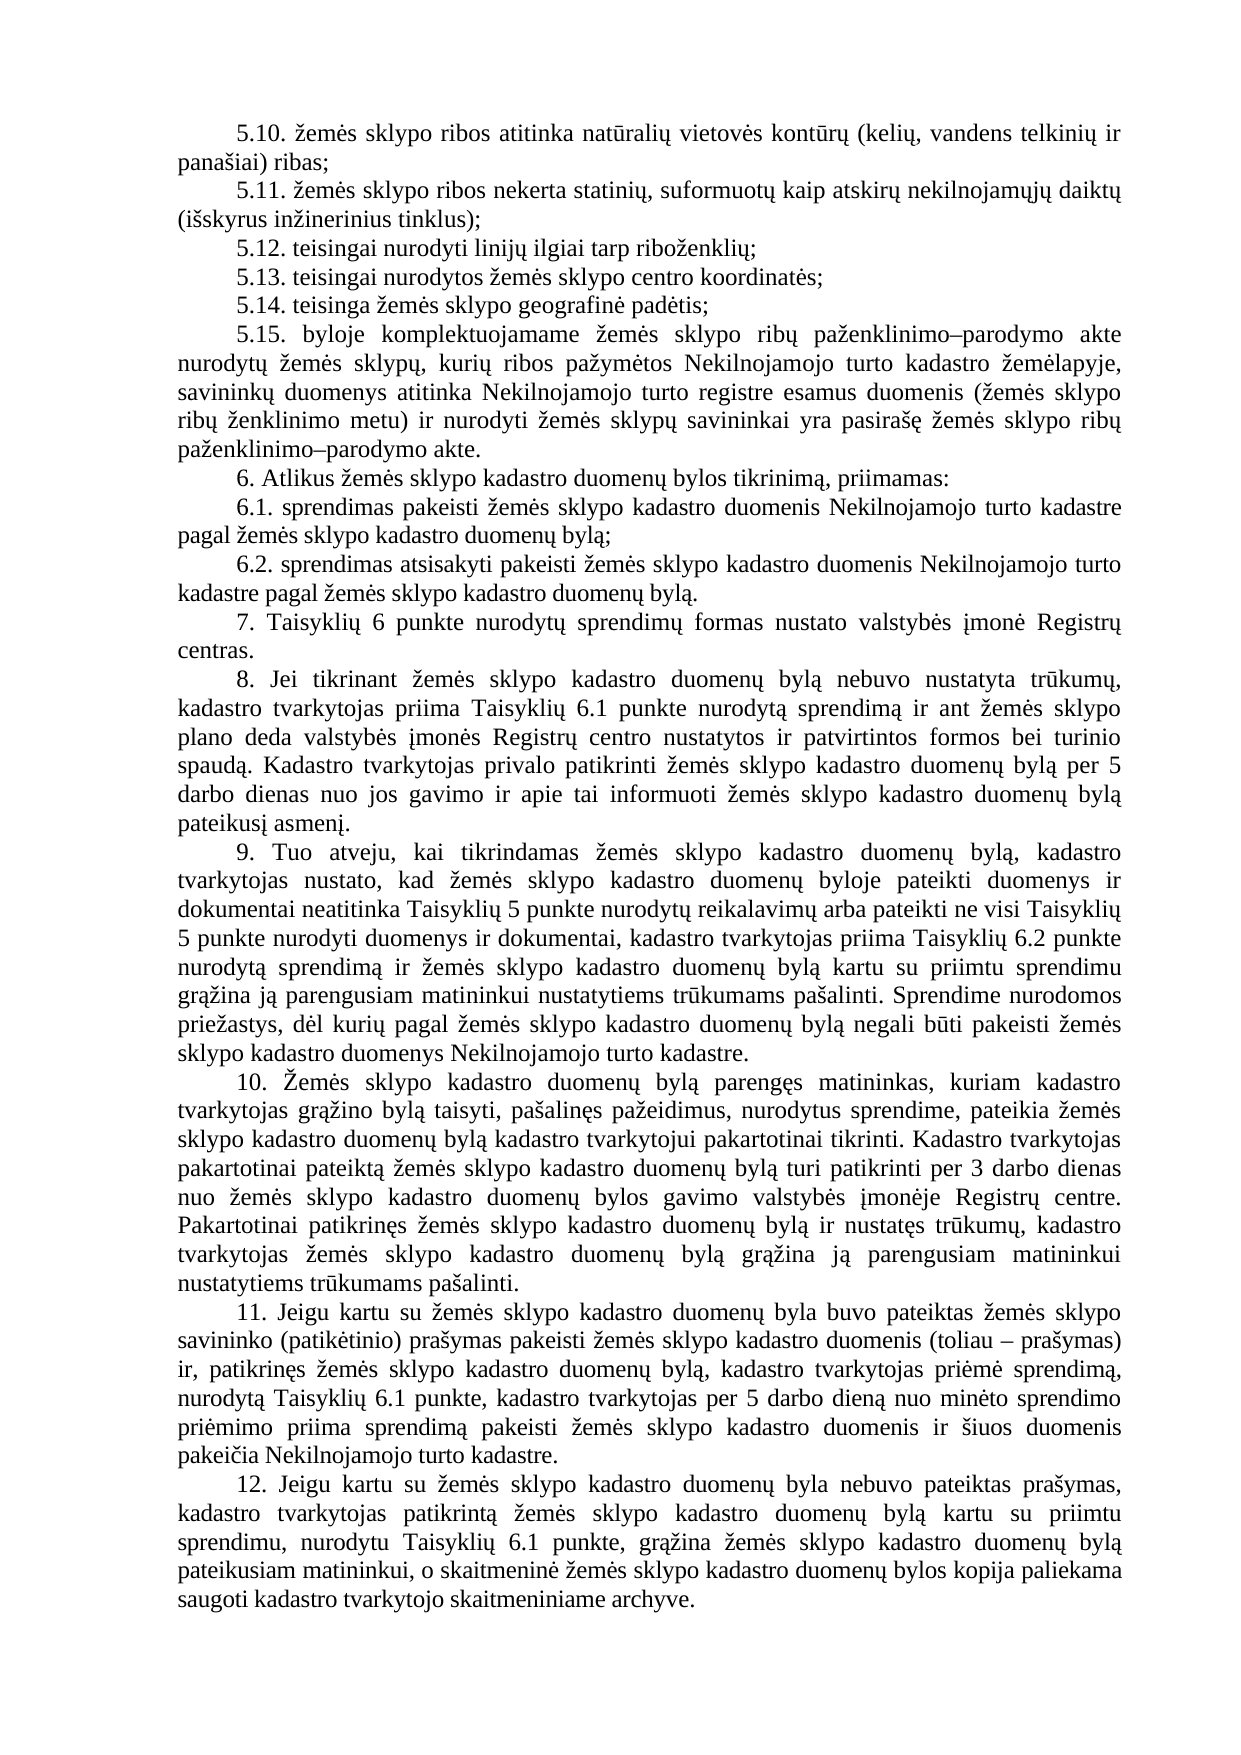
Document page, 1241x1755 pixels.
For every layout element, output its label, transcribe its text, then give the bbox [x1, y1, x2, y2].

text 11. Jeigu kartu su žemės sklypo kadastro duomenų byla buvo pateiktas žemės sklypo savininko (patikėtinio) prašymas pakeisti žemės sklypo kadastro duomenis (toliau – prašymas) ir, patikrinęs žemės sklypo kadastro duomenų bylą, kadastro tvarkytojas priėmė sprendimą, nurodytą Taisyklių 6.1 punkte, kadastro tvarkytojas per 5 darbo dieną nuo minėto sprendimo priėmimo priima sprendimą pakeisti žemės sklypo kadastro duomenis ir šiuos duomenis pakeičia Nekilnojamojo turto kadastre. [177, 1297, 1122, 1469]
text 7. Taisyklių 6 punkte nurodytų sprendimų formas nustato valstybės įmonė Registrų centras. [177, 607, 1122, 664]
text 8. Jei tikrinant žemės sklypo kadastro duomenų bylą nebuvo nustatyta trūkumų, kadastro tvarkytojas priima Taisyklių 6.1 punkte nurodytą sprendimą ir ant žemės sklypo plano deda valstybės įmonės Registrų centro nustatytos ir patvirtintos formos bei turinio spaudą. Kadastro tvarkytojas privalo patikrinti žemės sklypo kadastro duomenų bylą per 5 darbo dienas nuo jos gavimo ir apie tai informuoti žemės sklypo kadastro duomenų bylą pateikusį asmenį. [177, 664, 1122, 837]
text 5.10. žemės sklypo ribos atitinka natūralių vietovės kontūrų (kelių, vandens telkinių ir panašiai) ribas; [177, 118, 1122, 176]
text 5.13. teisingai nurodytos žemės sklypo centro koordinatės; [177, 262, 1122, 291]
text 6. Atlikus žemės sklypo kadastro duomenų bylos tikrinimą, priimamas: [177, 463, 1122, 492]
text 9. Tuo atveju, kai tikrindamas žemės sklypo kadastro duomenų bylą, kadastro tvarkytojas nustato, kad žemės sklypo kadastro duomenų byloje pateikti duomenys ir dokumentai neatitinka Taisyklių 5 punkte nurodytų reikalavimų arba pateikti ne visi Taisyklių 5 punkte nurodyti duomenys ir dokumentai, kadastro tvarkytojas priima Taisyklių 6.2 punkte nurodytą sprendimą ir žemės sklypo kadastro duomenų bylą kartu su priimtu sprendimu grąžina ją parengusiam matininkui nustatytiems trūkumams pašalinti. Sprendime nurodomos priežastys, dėl kurių pagal žemės sklypo kadastro duomenų bylą negali būti pakeisti žemės sklypo kadastro duomenys Nekilnojamojo turto kadastre. [177, 837, 1122, 1067]
text 5.12. teisingai nurodyti linijų ilgiai tarp riboženklių; [177, 233, 1122, 262]
text 5.11. žemės sklypo ribos nekerta statinių, suformuotų kaip atskirų nekilnojamųjų daiktų (išskyrus inžinerinius tinklus); [177, 176, 1122, 233]
text 5.15. byloje komplektuojamame žemės sklypo ribų paženklinimo–parodymo akte nurodytų žemės sklypų, kurių ribos pažymėtos Nekilnojamojo turto kadastro žemėlapyje, savininkų duomenys atitinka Nekilnojamojo turto registre esamus duomenis (žemės sklypo ribų ženklinimo metu) ir nurodyti žemės sklypų savininkai yra pasirašę žemės sklypo ribų paženklinimo–parodymo akte. [177, 319, 1122, 463]
text 6.1. sprendimas pakeisti žemės sklypo kadastro duomenis Nekilnojamojo turto kadastre pagal žemės sklypo kadastro duomenų bylą; [177, 492, 1122, 549]
text 6.2. sprendimas atsisakyti pakeisti žemės sklypo kadastro duomenis Nekilnojamojo turto kadastre pagal žemės sklypo kadastro duomenų bylą. [177, 549, 1122, 607]
text 10. Žemės sklypo kadastro duomenų bylą parengęs matininkas, kuriam kadastro tvarkytojas grąžino bylą taisyti, pašalinęs pažeidimus, nurodytus sprendime, pateikia žemės sklypo kadastro duomenų bylą kadastro tvarkytojui pakartotinai tikrinti. Kadastro tvarkytojas pakartotinai pateiktą žemės sklypo kadastro duomenų bylą turi patikrinti per 3 darbo dienas nuo žemės sklypo kadastro duomenų bylos gavimo valstybės įmonėje Registrų centre. Pakartotinai patikrinęs žemės sklypo kadastro duomenų bylą ir nustatęs trūkumų, kadastro tvarkytojas žemės sklypo kadastro duomenų bylą grąžina ją parengusiam matininkui nustatytiems trūkumams pašalinti. [177, 1067, 1122, 1297]
text 5.14. teisinga žemės sklypo geografinė padėtis; [177, 291, 1122, 319]
text 12. Jeigu kartu su žemės sklypo kadastro duomenų byla nebuvo pateiktas prašymas, kadastro tvarkytojas patikrintą žemės sklypo kadastro duomenų bylą kartu su priimtu sprendimu, nurodytu Taisyklių 6.1 punkte, grąžina žemės sklypo kadastro duomenų bylą pateikusiam matininkui, o skaitmeninė žemės sklypo kadastro duomenų bylos kopija paliekama saugoti kadastro tvarkytojo skaitmeniniame archyve. [177, 1469, 1122, 1613]
